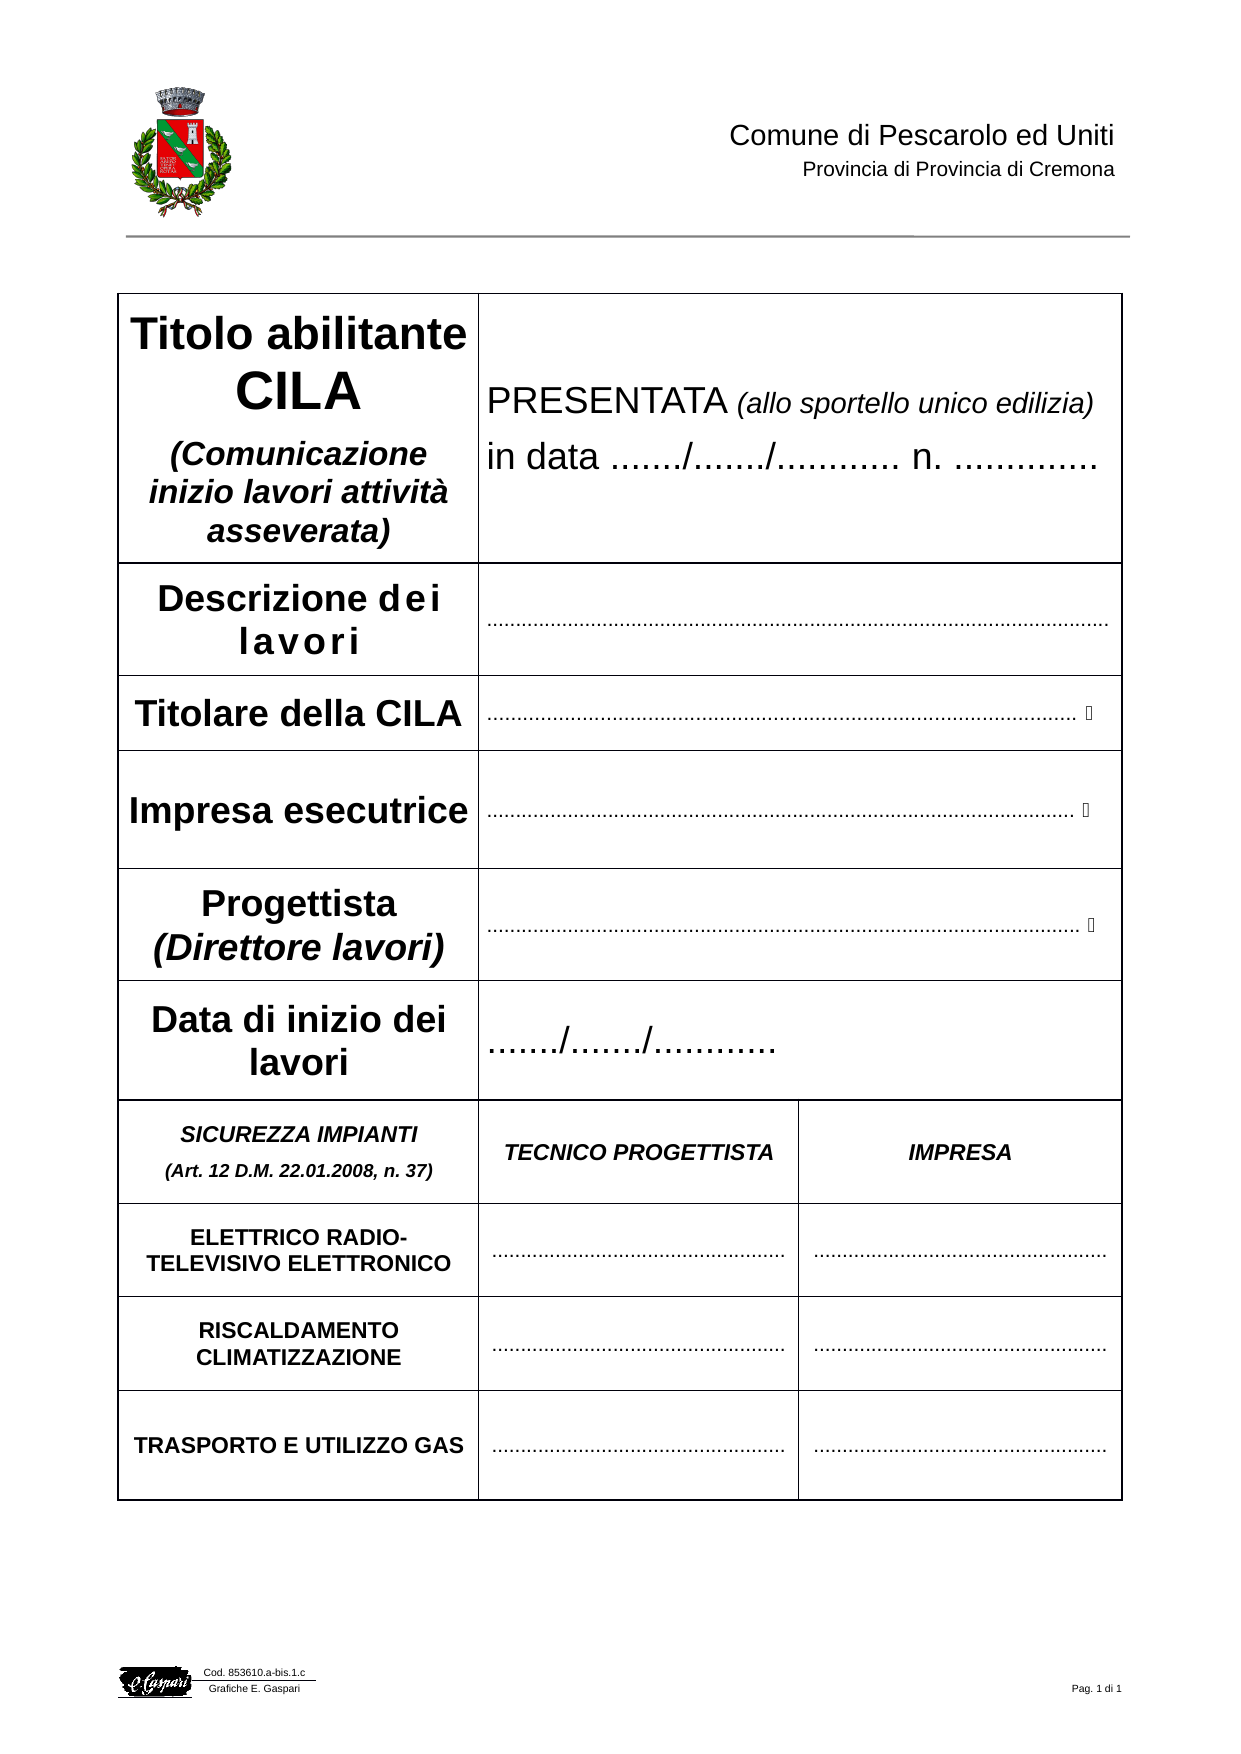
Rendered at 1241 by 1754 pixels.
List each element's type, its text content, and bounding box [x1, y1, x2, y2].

table_cell ......................................................................................................  [479, 751, 1121, 868]
table_cell IMPRESA [799, 1101, 1121, 1203]
table_header Comune di Pescarolo ed Uniti Provincia di Provincia di Cremona [118, 118, 1122, 293]
table_cell Progettista (Direttore lavori) [119, 869, 478, 980]
table_cell TECNICO PROGETTISTA [479, 1101, 798, 1203]
table_cell ................................................... [479, 1204, 798, 1296]
table_cell Titolo abilitante CILA (Comunicazione inizio lavori attività asseverata) [119, 294, 478, 562]
table_cell ......./......./............ [479, 981, 1121, 1098]
table_cell Titolare della CILA [119, 676, 478, 750]
table_cell ............................................................................................................ [479, 564, 1121, 675]
table_cell ................................................... [799, 1391, 1121, 1498]
table_cell Impresa esecutrice [119, 751, 478, 868]
table_cell ELETTRICO RADIO-TELEVISIVO ELETTRONICO [119, 1204, 478, 1296]
table_cell Data di inizio dei lavori [119, 981, 478, 1098]
table_cell PRESENTATA (allo sportello unico edilizia) in data ......./......./............ n. .............. [479, 294, 1121, 562]
picture [130, 87, 232, 219]
table_cell ................................................... [479, 1391, 798, 1498]
table_cell SICUREZZA IMPIANTI (Art. 12 D.M. 22.01.2008, n. 37) [119, 1101, 478, 1203]
table_cell .......................................................................................................  [479, 869, 1121, 980]
table_cell ................................................... [799, 1204, 1121, 1296]
table_cell Descrizione dei lavori [119, 564, 478, 675]
picture [118, 1665, 192, 1697]
table_cell RISCALDAMENTO CLIMATIZZAZIONE [119, 1297, 478, 1390]
table_cell ................................................... [799, 1297, 1121, 1390]
table_cell ...................................................................................................  [479, 676, 1121, 750]
table_cell TRASPORTO E UTILIZZO GAS [119, 1391, 478, 1498]
table_cell ................................................... [479, 1297, 798, 1390]
